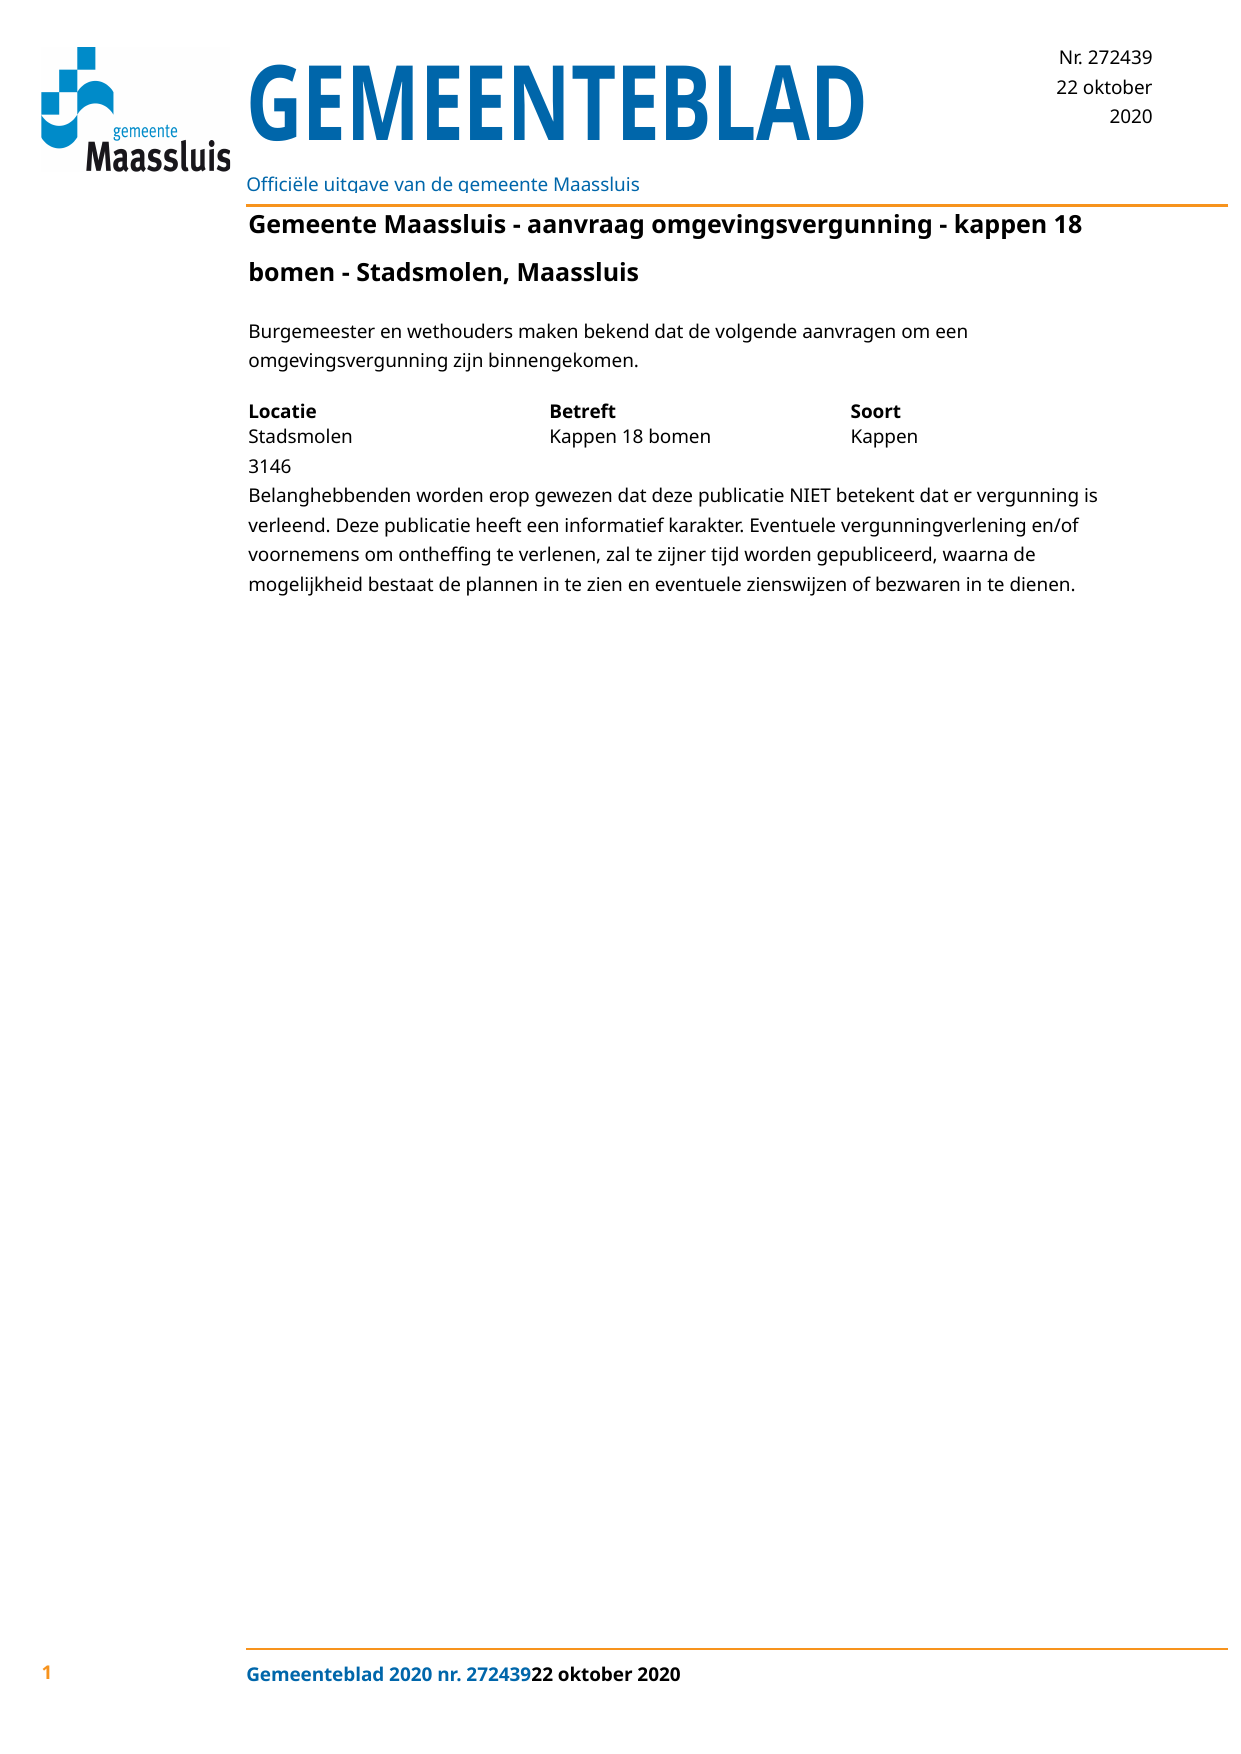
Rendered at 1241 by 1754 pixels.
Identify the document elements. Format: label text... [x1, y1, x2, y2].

table_cell Stadsmolen 3146 [248, 424, 549, 479]
table_header Soort [850, 398, 1152, 424]
text Belanghebbenden worden erop gewezen dat deze publicatie NIET betekent dat er vergunning is verleend. Deze publicatie heeft een informatief karakter. Eventuele vergunningverlening en/of voornemens om ontheffing te verlenen, zal te zijner tijd worden gepubliceerd, waarna de mogelijkheid bestaat de plannen in te zien en eventuele zienswijzen of bezwaren in te dienen. [248, 482, 1152, 597]
text Burgemeester en wethouders maken bekend dat de volgende aanvragen om een omgevingsvergunning zijn binnengekomen. [248, 318, 1152, 373]
text Gemeente Maassluis - aanvraag omgevingsvergunning - kappen 18 bomen - Stadsmolen, Maassluis [248, 207, 1152, 288]
table_header Locatie [248, 398, 549, 424]
table_header Betreft [549, 398, 850, 424]
table_cell Kappen 18 bomen [549, 424, 850, 479]
table_cell Kappen [850, 424, 1152, 479]
picture [41, 47, 231, 172]
picture [41, 47, 77, 92]
